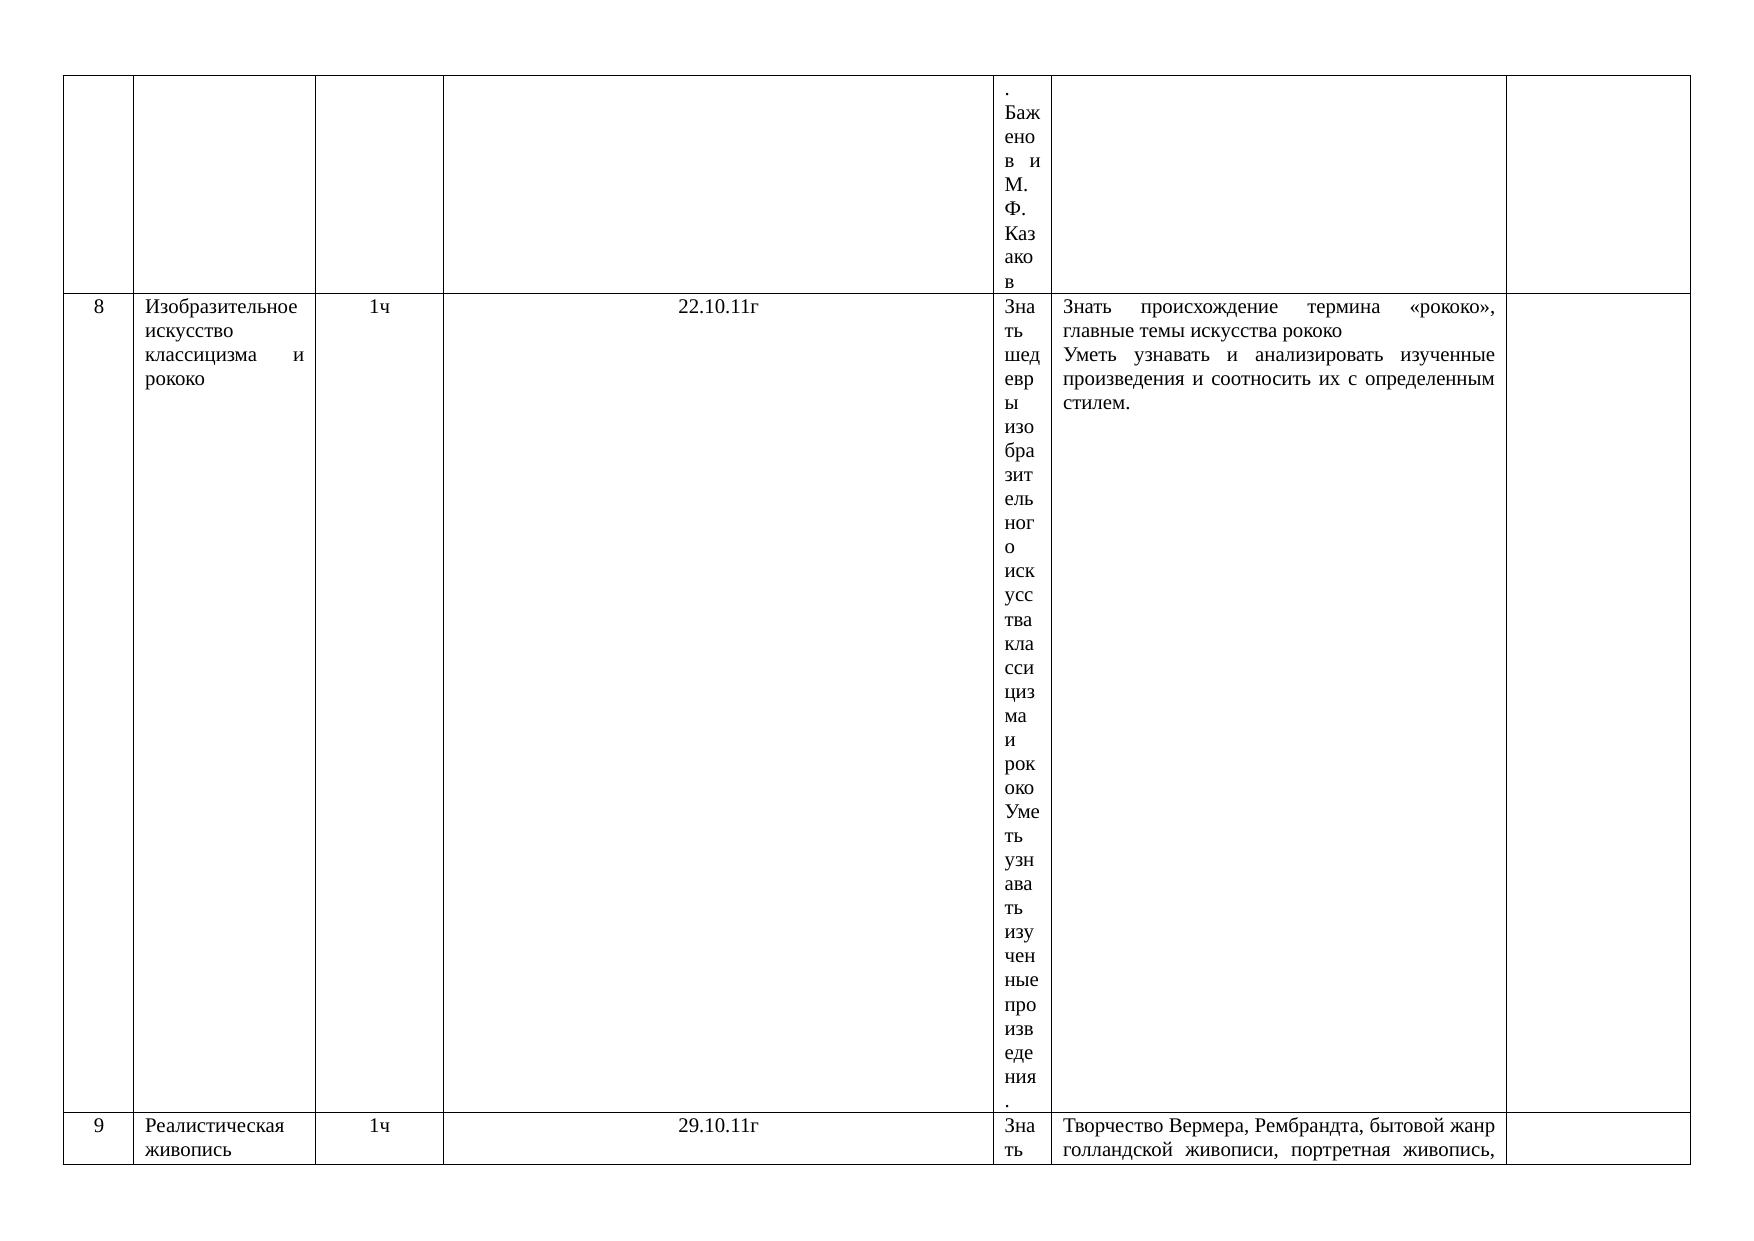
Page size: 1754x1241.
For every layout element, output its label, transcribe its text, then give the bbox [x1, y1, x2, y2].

table_cell 1ч [316, 294, 443, 1112]
table_cell 29.10.11г [444, 1113, 993, 1164]
table_cell Знать происхождение термина «рококо», главные темы искусства рококо Уметь узнавать и анализировать изученные произведения и соотносить их с определенным стилем. [1052, 294, 1506, 1112]
table_cell Изобразительное искусство классицизма и рококо [134, 294, 315, 1112]
table_cell [1507, 294, 1690, 1112]
table_cell 9 [64, 1113, 133, 1164]
table_cell Реалистическая живопись [134, 1113, 315, 1164]
table_cell 1ч [316, 1113, 443, 1164]
table_cell [134, 76, 315, 293]
table_cell . Баженов и М.Ф. Казаков [994, 76, 1051, 293]
table_cell [444, 76, 993, 293]
table_cell 22.10.11г [444, 294, 993, 1112]
table_cell Творчество Вермера, Рембрандта, бытовой жанр голландской живописи, портретная живопись, [1052, 1113, 1506, 1164]
table_cell [1507, 1113, 1690, 1164]
table_cell 8 [64, 294, 133, 1112]
table_cell [64, 76, 133, 293]
table_cell [1507, 76, 1690, 293]
table_cell [316, 76, 443, 293]
table_cell Знать шедевры изобразительного искусства классицизма и рококо Уметь узнавать изученные произведения. [994, 294, 1051, 1112]
table_cell Знать [994, 1113, 1051, 1164]
table_cell [1052, 76, 1506, 293]
